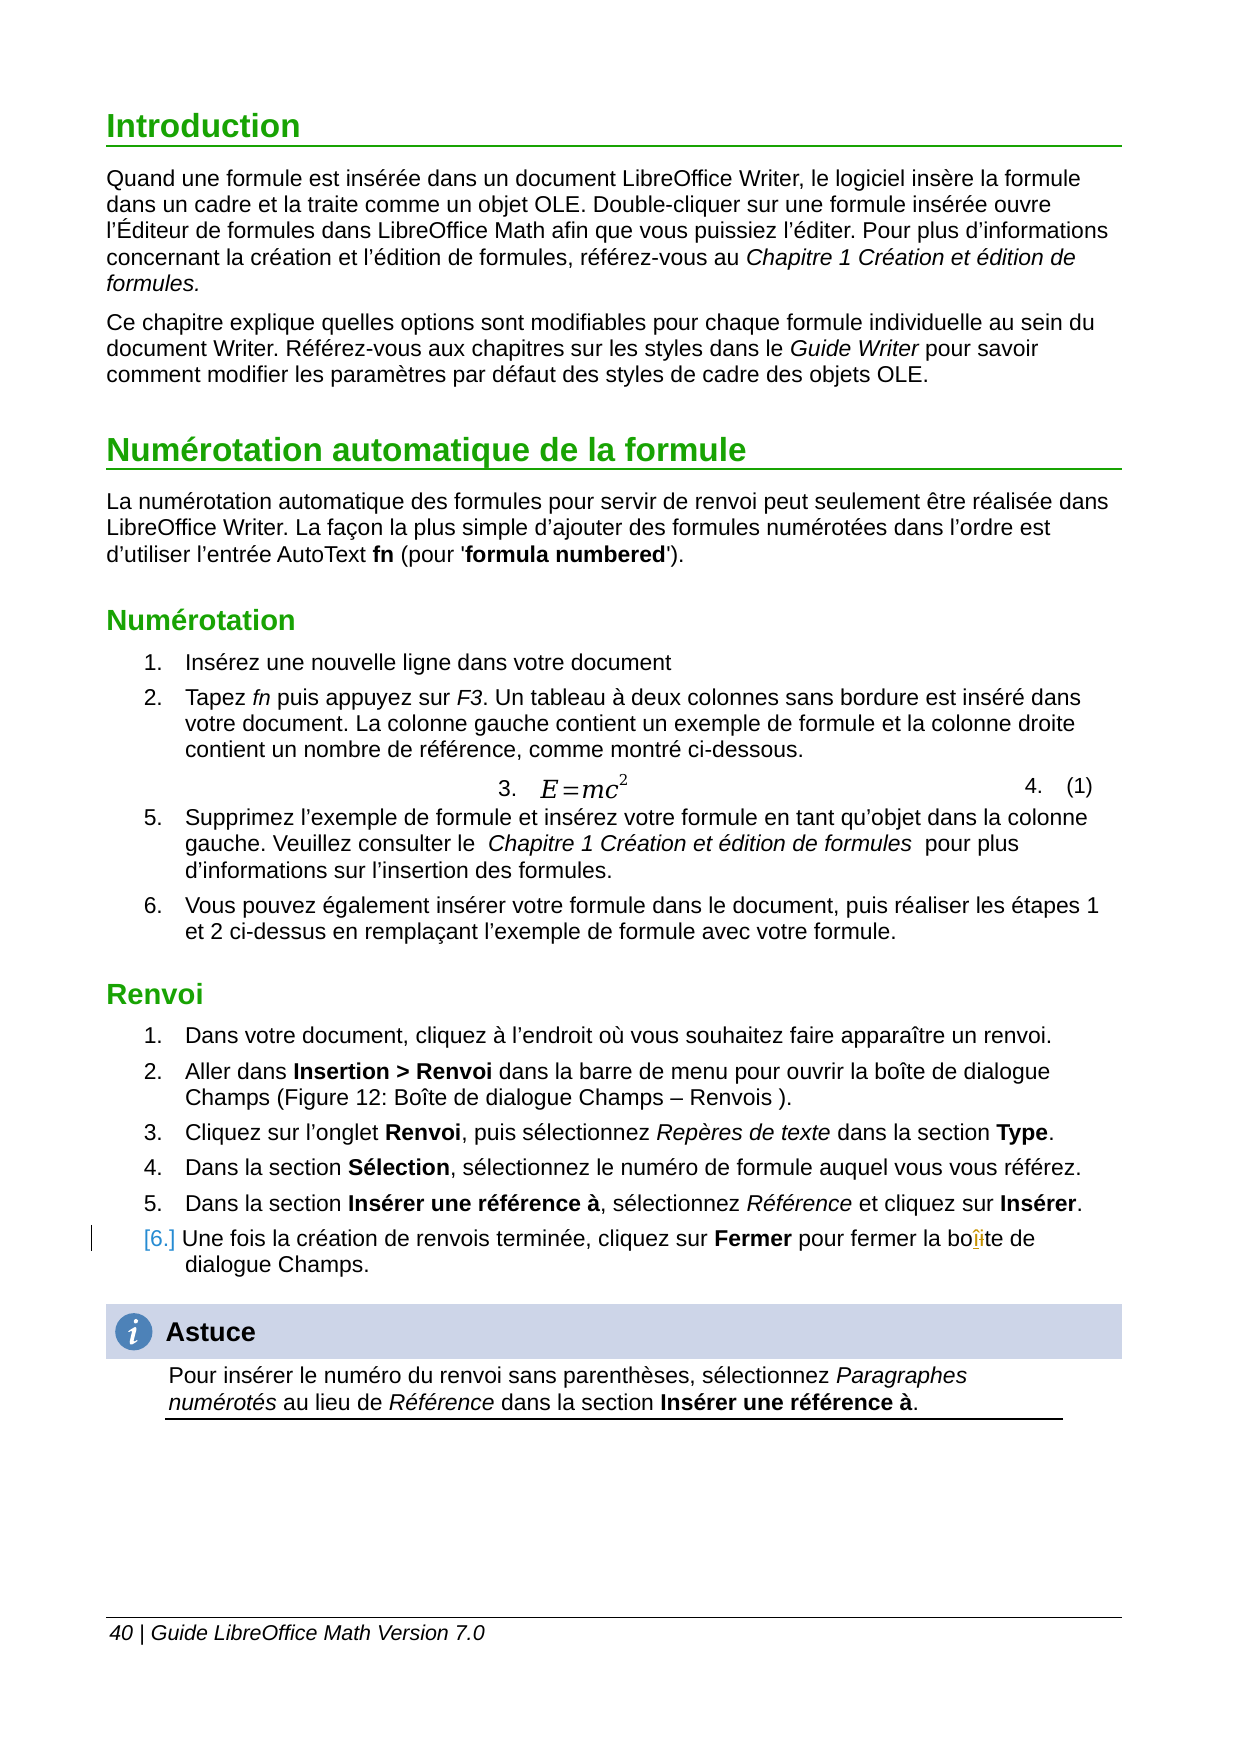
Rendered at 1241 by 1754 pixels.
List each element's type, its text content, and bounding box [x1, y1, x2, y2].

list Insérez une nouvelle ligne dans votre document [143, 648, 1122, 675]
list Cliquez sur l’onglet Renvoi, puis sélectionnez Repères de texte dans la section Type. [143, 1119, 1122, 1146]
list Dans votre document, cliquez à l’endroit où vous souhaitez faire apparaître un renvoi. [143, 1022, 1122, 1049]
subtitle Introduction [106, 106, 1122, 145]
subtitle Numérotation automatique de la formule [106, 430, 1122, 468]
subtitle Renvoi [106, 977, 1122, 1011]
text Quand une formule est insérée dans un document LibreOffice Writer, le logiciel insère la formule dans un cadre et la traite comme un objet OLE. Double-cliquer sur une formule insérée ouvre l’Éditeur de formules dans LibreOffice Math afin que vous puissiez l’éditer. Pour plus d’informations concernant la création et l’édition de formules, référez-vous au Chapitre 1 Création et édition de formules. [106, 164, 1122, 296]
table_header (1) [983, 772, 1093, 804]
list Vous pouvez également insérer votre formule dans le document, puis réaliser les étapes 1 et 2 ci-dessus en remplaçant l’exemple de formule avec votre formule. [143, 892, 1122, 944]
list Tapez fn puis appuyez sur F3. Un tableau à deux colonnes sans bordure est inséré dans votre document. La colonne gauche contient un exemple de formule et la colonne droite contient un nombre de référence, comme montré ci-dessous. [143, 684, 1122, 763]
list Dans la section Sélection, sélectionnez le numéro de formule auquel vous vous référez. [143, 1154, 1122, 1181]
subtitle Numérotation [106, 603, 1122, 637]
text La numérotation automatique des formules pour servir de renvoi peut seulement être réalisée dans LibreOffice Writer. La façon la plus simple d’ajouter des formules numérotées dans l’ordre est d’utiliser l’entrée AutoText fn (pour 'formula numbered'). [106, 488, 1122, 567]
list Supprimez l’exemple de formule et insérez votre formule en tant qu’objet dans la colonne gauche. Veuillez consulter le Chapitre 1 Création et édition de formules pour plus d’informations sur l’insertion des formules. [143, 804, 1122, 883]
list Dans la section Insérer une référence à, sélectionnez Référence et cliquez sur Insérer. [143, 1189, 1122, 1216]
list Une fois la création de renvois terminée, cliquez sur Fermer pour fermer la boîte de dialogue Champs. [143, 1225, 1122, 1277]
table_header [106, 772, 983, 804]
text Pour insérer le numéro du renvoi sans parenthèses, sélectionnez Paragraphes numérotés au lieu de Référence dans la section Insérer une référence à. [165, 1359, 1063, 1418]
subtitle Astuce [106, 1304, 1122, 1359]
list Aller dans Insertion > Renvoi dans la barre de menu pour ouvrir la boîte de dialogue Champs (Figure 12: Boîte de dialogue Champs – Renvois ). [143, 1058, 1122, 1110]
text Ce chapitre explique quelles options sont modifiables pour chaque formule individuelle au sein du document Writer. Référez-vous aux chapitres sur les styles dans le Guide Writer pour savoir comment modifier les paramètres par défaut des styles de cadre des objets OLE. [106, 309, 1122, 388]
